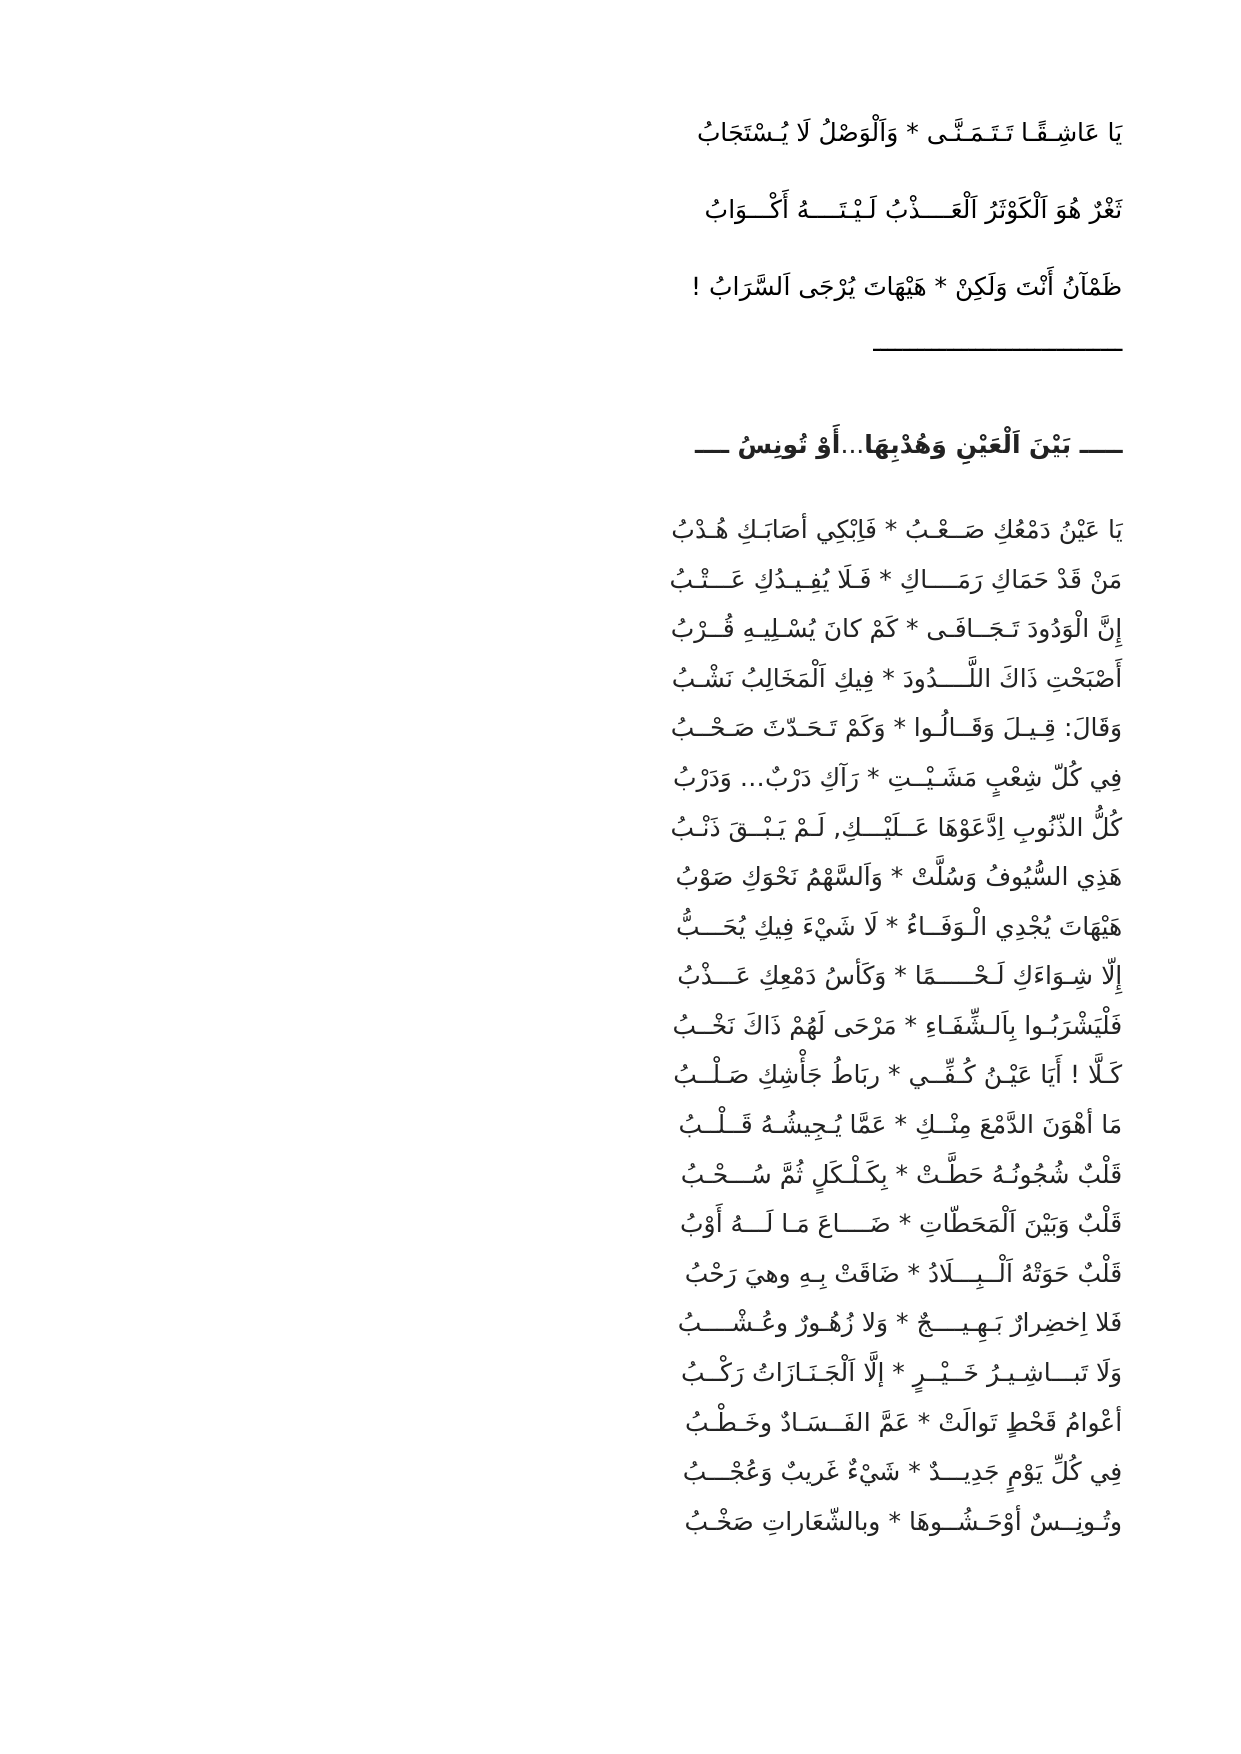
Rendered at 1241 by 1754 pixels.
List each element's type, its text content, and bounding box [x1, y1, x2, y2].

text قَلْبٌ شُجُونُـهُ حَطَّـتْ * بِكَـلْـكَلٍ ثُمَّ سُـــحْـبُ [118, 1160, 1122, 1189]
text هَذِي السُّيُوفُ وَسُلَّتْ * وَاَلسَّهْمُ نَحْوَكِ صَوْبُ [118, 862, 1122, 891]
text أعْوامُ قَحْطٍ تَوالَتْ * عَمَّ الفَــسَـادٌ وخَـطْـبُ [118, 1408, 1122, 1437]
subtitle ظَمْآنُ أَنْتَ وَلَكِنْ * هَيْهَاتَ يُرْجَى اَلسَّرَابُ ! [118, 272, 1122, 301]
text فَلا اِخضِرارٌ بَـهِـيــــجٌ * وَلا زُهُـورٌ وعُـشْــــبُ [118, 1308, 1122, 1338]
text إِلّا شِـوَاءَكِ لَـحْـــــمًا * وَكَأسُ دَمْعِكِ عَـــذْبُ [118, 961, 1122, 991]
text فِي كُلّ شِعْبٍ مَشَـيْــتِ * رَآكِ دَرْبٌ… وَدَرْبُ [118, 763, 1122, 792]
subtitle يَا عَاشِـقًـا تَـتَـمَـنَّـى * وَاَلْوَصْلُ لَا يُـسْتَجَابُ [118, 118, 1122, 147]
text مَنْ قَدْ حَمَاكِ رَمَــــاكِ * فَـلَا يُفِـيـدُكِ عَـــتْـبُ [118, 565, 1122, 594]
text هَيْهَاتَ يُجْدِي الْـوَفَــاءُ * لَا شَيْءَ فِيكِ يُحَـــبُّ [118, 912, 1122, 941]
text أَصْبَحْتِ ذَاكَ اللَّــــدُودَ * فِيكِ اَلْمَخَالِبُ نَشْـبُ [118, 664, 1122, 693]
text فِي كُلِّ يَوْمٍ جَدِيـــدٌ * شَيْءٌ غَريبٌ وَعُجْـــبُ [118, 1457, 1122, 1486]
text فَلْيَشْرَبُـوا بِاَلـشِّفَـاءِ * مَرْحَى لَهُمْ ذَاكَ نَخْــبُ [118, 1011, 1122, 1040]
text وَلَا تَبـــاشِـيـرُ خَــيْــرٍ * إلَّا اَلْجَـنَـازَاتُ رَكْــبُ [118, 1358, 1122, 1387]
text ـــــ بَيْنَ اَلْعَيْنِِ وَهُدْبِهَا...أَوْ تُونِسُ ــــ [118, 431, 1122, 460]
text ــــــــــــــــــــــــــــــــــ [118, 328, 1122, 358]
text مَا أهْوَنَ الدَّمْعَ مِنْــكِ * عَمَّا يُـجِيشُـهُ قَــلْــبُ [118, 1110, 1122, 1139]
text قَلْبٌ حَوَتْهُ اَلْــبِـــلَادُ * ضَاقَتْ بِـهِ وهيَ رَحْبُ [118, 1259, 1122, 1288]
text كُلُّ الذّنُوبِ اِدَّعَوْهَا عَــلَيْـــكِ, لَـمْ يَـبْــقَ ذَنْـبُ [118, 813, 1122, 842]
text وتُـونِــسٌ أوْحَـشُــوهَا * وبالشّعَاراتِ صَخْـبُ [118, 1507, 1122, 1536]
text إِنَّ الْوَدُودَ تَـجَــافَـى * كَمْ كانَ يُسْـلِيـهِ قُــرْبُ [118, 614, 1122, 643]
text يَا عَيْنُ دَمْعُكِ صَــعْـبُ * فَاِبْكِي أصَابَـكِ هُـدْبُ [118, 480, 1122, 544]
text كَـلَّا ! أَيَا عَيْـنُ كُـفِّــي * ربَاطُ جَأْشِكِ صَـلْــبُ [118, 1061, 1122, 1090]
text قَلْبٌ وَبَيْنَ اَلْمَحَطّاتِ * ضَــــاعَ مَـا لَـــهُ أَوْبُ [118, 1209, 1122, 1238]
subtitle ثَغْرٌ هُوَ اَلْكَوْثَرُ اَلْعَــــذْبُ لَـيْـتَــــهُ أَكْـــوَابُ [118, 195, 1122, 224]
text وَقَالَ: قِـيـلَ وَقَــالُـوا * وَكَمْ تَـحَـدّثَ صَـحْــبُ [118, 713, 1122, 743]
